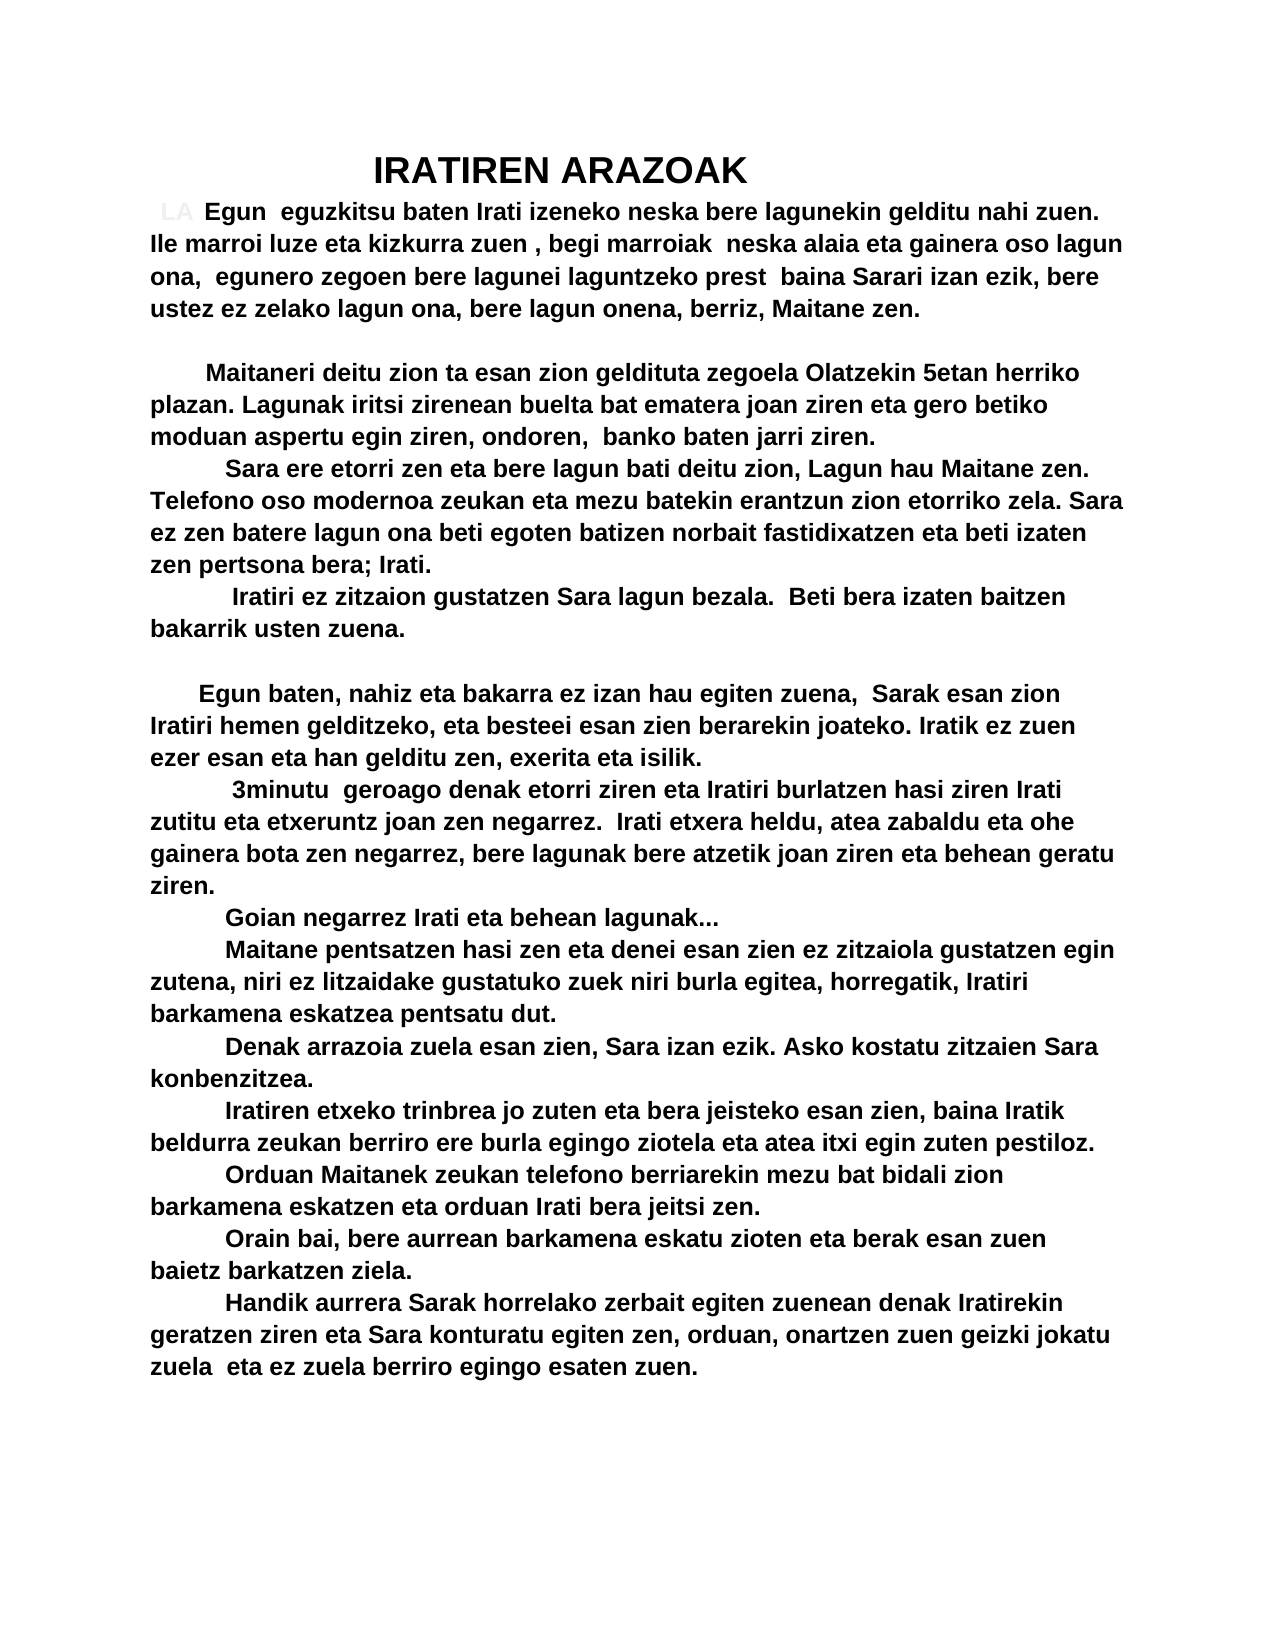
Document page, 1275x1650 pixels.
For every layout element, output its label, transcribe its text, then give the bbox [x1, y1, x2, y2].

text Goian negarrez Irati eta behean lagunak... [150, 904, 1125, 932]
text Sara ere etorri zen eta bere lagun bati deitu zion, Lagun hau Maitane zen. Telefono oso modernoa zeukan eta mezu batekin erantzun zion etorriko zela. Sara ez zen batere lagun ona beti egoten batizen norbait fastidixatzen eta beti izaten zen pertsona bera; Irati. [150, 455, 1125, 579]
text Iratiren etxeko trinbrea jo zuten eta bera jeisteko esan zien, baina Iratik beldurra zeukan berriro ere burla egingo ziotela eta atea itxi egin zuten pestiloz. [150, 1096, 1125, 1156]
text Handik aurrera Sarak horrelako zerbait egiten zuenean denak Iratirekin geratzen ziren eta Sara konturatu egiten zen, orduan, onartzen zuen geizki jokatu zuela eta ez zuela berriro egingo esaten zuen. [150, 1289, 1125, 1381]
text Orain bai, bere aurrean barkamena eskatu zioten eta berak esan zuen baietz barkatzen ziela. [150, 1225, 1125, 1285]
text Iratiri ez zitzaion gustatzen Sara lagun bezala. Beti bera izaten baitzen bakarrik usten zuena. [150, 583, 1125, 643]
text LA Egun eguzkitsu baten Irati izeneko neska bere lagunekin gelditu nahi zuen. Ile marroi luze eta kizkurra zuen , begi marroiak neska alaia eta gainera oso lagun ona, egunero zegoen bere lagunei laguntzeko prest baina Sarari izan ezik, bere ustez ez zelako lagun ona, bere lagun onena, berriz, Maitane zen. [150, 198, 1125, 322]
text 3minutu geroago denak etorri ziren eta Iratiri burlatzen hasi ziren Irati zutitu eta etxeruntz joan zen negarrez. Irati etxera heldu, atea zabaldu eta ohe gainera bota zen negarrez, bere lagunak bere atzetik joan ziren eta behean geratu ziren. [150, 776, 1125, 900]
text Orduan Maitanek zeukan telefono berriarekin mezu bat bidali zion barkamena eskatzen eta orduan Irati bera jeitsi zen. [150, 1161, 1125, 1221]
text IRATIREN ARAZOAK [150, 150, 1125, 192]
text Egun baten, nahiz eta bakarra ez izan hau egiten zuena, Sarak esan zion Iratiri hemen gelditzeko, eta besteei esan zien berarekin joateko. Iratik ez zuen ezer esan eta han gelditu zen, exerita eta isilik. [150, 679, 1125, 771]
text Denak arrazoia zuela esan zien, Sara izan ezik. Asko kostatu zitzaien Sara konbenzitzea. [150, 1032, 1125, 1092]
text Maitaneri deitu zion ta esan zion geldituta zegoela Olatzekin 5etan herriko plazan. Lagunak iritsi zirenean buelta bat ematera joan ziren eta gero betiko moduan aspertu egin ziren, ondoren, banko baten jarri ziren. [150, 358, 1125, 451]
text Maitane pentsatzen hasi zen eta denei esan zien ez zitzaiola gustatzen egin zutena, niri ez litzaidake gustatuko zuek niri burla egitea, horregatik, Iratiri barkamena eskatzea pentsatu dut. [150, 936, 1125, 1028]
